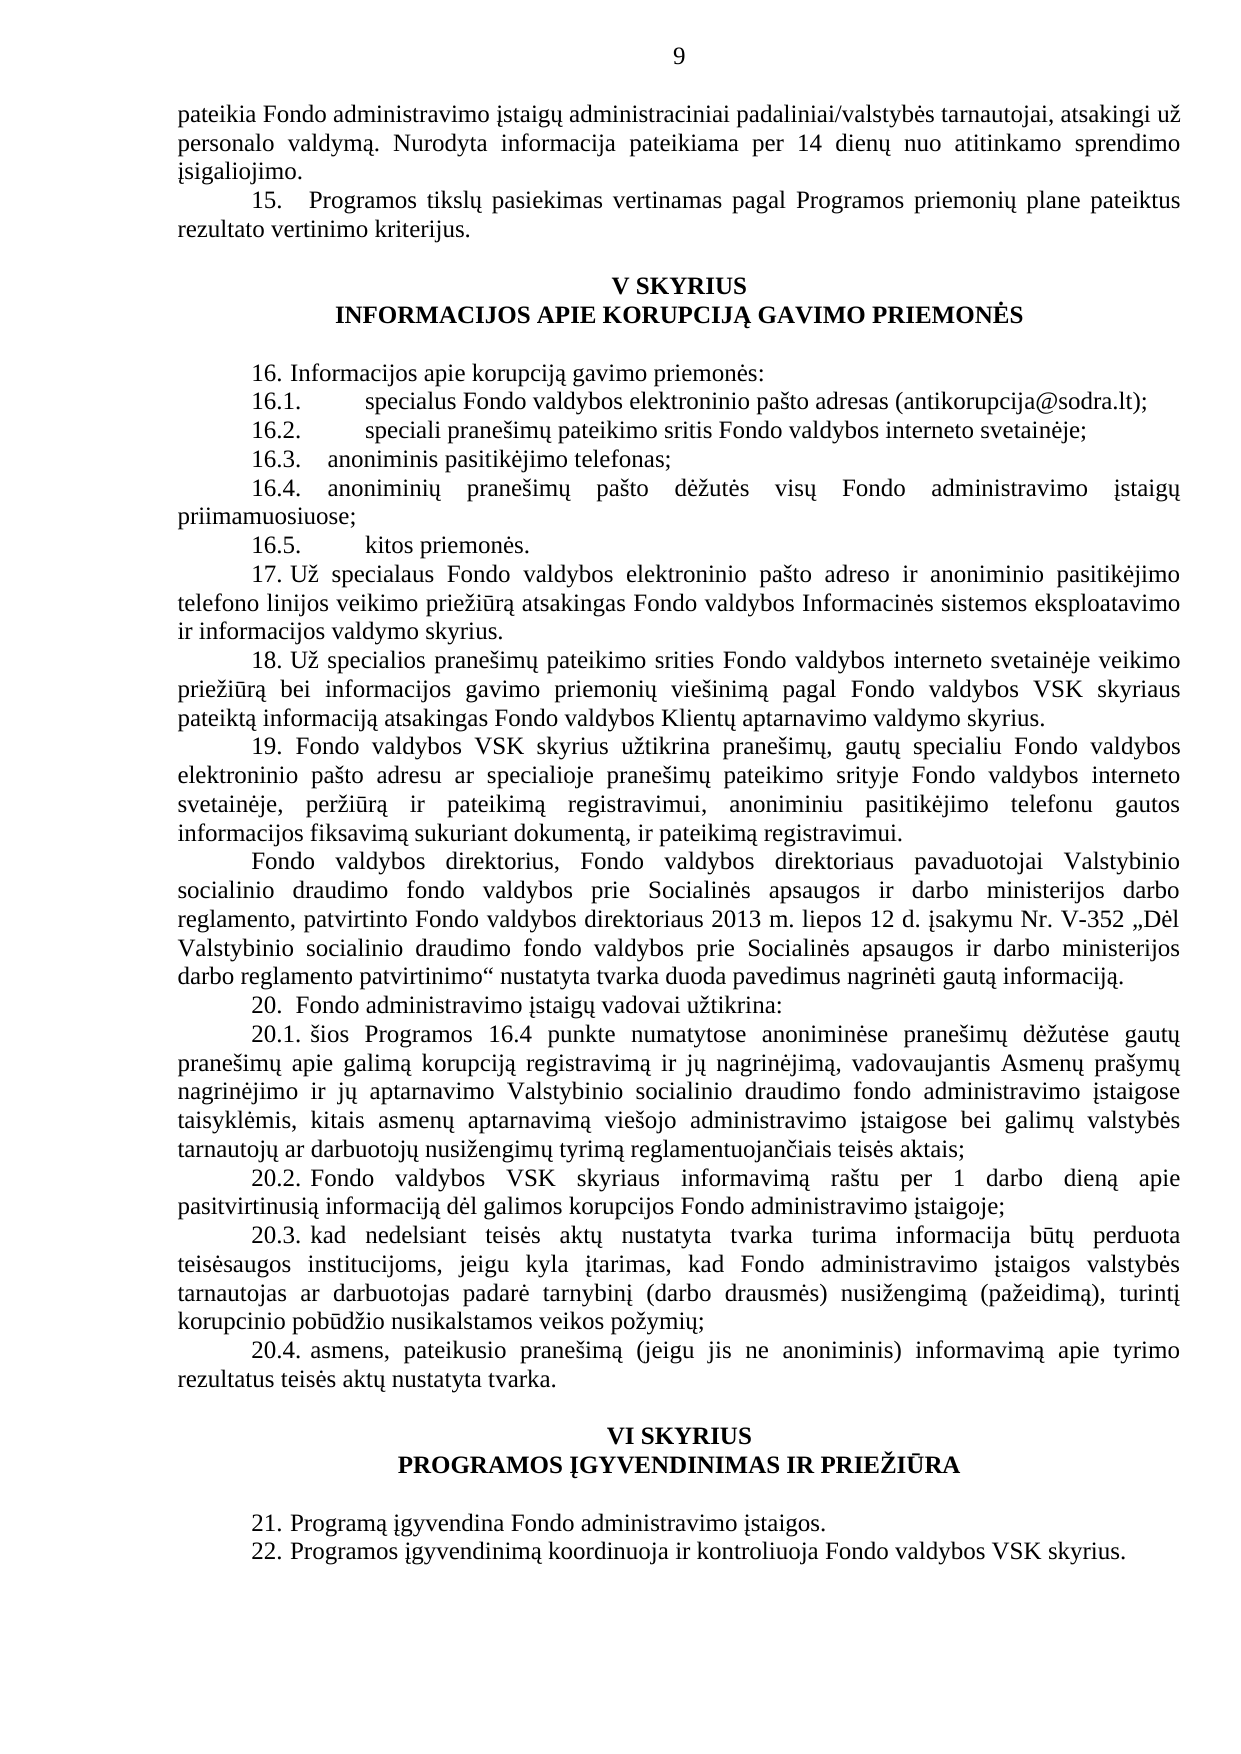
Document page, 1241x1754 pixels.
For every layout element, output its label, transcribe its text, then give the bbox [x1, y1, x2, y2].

text 17. Už specialaus Fondo valdybos elektroninio pašto adreso ir anoniminio pasitikėjimo telefono linijos veikimo priežiūrą atsakingas Fondo valdybos Informacinės sistemos eksploatavimo ir informacijos valdymo skyrius. [177, 559, 1181, 645]
text pateikia Fondo administravimo įstaigų administraciniai padaliniai/valstybės tarnautojai, atsakingi už personalo valdymą. Nurodyta informacija pateikiama per 14 dienų nuo atitinkamo sprendimo įsigaliojimo. [177, 99, 1181, 185]
text 16.5. kitos priemonės. [215, 530, 1181, 559]
text PROGRAMOS ĮGYVENDINIMAS IR PRIEŽIŪRA [177, 1450, 1181, 1479]
text 16.2. speciali pranešimų pateikimo sritis Fondo valdybos interneto svetainėje; [215, 415, 1181, 444]
text 16.1. specialus Fondo valdybos elektroninio pašto adresas (antikorupcija@sodra.lt); [215, 386, 1181, 415]
text 20. Fondo administravimo įstaigų vadovai užtikrina: [177, 990, 1181, 1019]
text Fondo valdybos direktorius, Fondo valdybos direktoriaus pavaduotojai Valstybinio socialinio draudimo fondo valdybos prie Socialinės apsaugos ir darbo ministerijos darbo reglamento, patvirtinto Fondo valdybos direktoriaus 2013 m. liepos 12 d. įsakymu Nr. V-352 „Dėl Valstybinio socialinio draudimo fondo valdybos prie Socialinės apsaugos ir darbo ministerijos darbo reglamento patvirtinimo“ nustatyta tvarka duoda pavedimus nagrinėti gautą informaciją. [177, 846, 1181, 990]
text 20.3. kad nedelsiant teisės aktų nustatyta tvarka turima informacija būtų perduota teisėsaugos institucijoms, jeigu kyla įtarimas, kad Fondo administravimo įstaigos valstybės tarnautojas ar darbuotojas padarė tarnybinį (darbo drausmės) nusižengimą (pažeidimą), turintį korupcinio pobūdžio nusikalstamos veikos požymių; [177, 1220, 1181, 1335]
text 21. Programą įgyvendina Fondo administravimo įstaigos. [177, 1508, 1181, 1536]
text 20.1. šios Programos 16.4 punkte numatytose anoniminėse pranešimų dėžutėse gautų pranešimų apie galimą korupciją registravimą ir jų nagrinėjimą, vadovaujantis Asmenų prašymų nagrinėjimo ir jų aptarnavimo Valstybinio socialinio draudimo fondo administravimo įstaigose taisyklėmis, kitais asmenų aptarnavimą viešojo administravimo įstaigose bei galimų valstybės tarnautojų ar darbuotojų nusižengimų tyrimą reglamentuojančiais teisės aktais; [177, 1019, 1181, 1163]
text 20.4. asmens, pateikusio pranešimą (jeigu jis ne anoniminis) informavimą apie tyrimo rezultatus teisės aktų nustatyta tvarka. [177, 1335, 1181, 1393]
text 22. Programos įgyvendinimą koordinuoja ir kontroliuoja Fondo valdybos VSK skyrius. [177, 1536, 1181, 1565]
text 18. Už specialios pranešimų pateikimo srities Fondo valdybos interneto svetainėje veikimo priežiūrą bei informacijos gavimo priemonių viešinimą pagal Fondo valdybos VSK skyriaus pateiktą informaciją atsakingas Fondo valdybos Klientų aptarnavimo valdymo skyrius. [177, 645, 1181, 731]
text V SKYRIUS [177, 271, 1181, 300]
text 19. Fondo valdybos VSK skyrius užtikrina pranešimų, gautų specialiu Fondo valdybos elektroninio pašto adresu ar specialioje pranešimų pateikimo srityje Fondo valdybos interneto svetainėje, peržiūrą ir pateikimą registravimui, anoniminiu pasitikėjimo telefonu gautos informacijos fiksavimą sukuriant dokumentą, ir pateikimą registravimui. [177, 731, 1181, 846]
text 16.3. anoniminis pasitikėjimo telefonas; [177, 444, 1181, 473]
text 20.2. Fondo valdybos VSK skyriaus informavimą raštu per 1 darbo dieną apie pasitvirtinusią informaciją dėl galimos korupcijos Fondo administravimo įstaigoje; [177, 1163, 1181, 1220]
text 15. Programos tikslų pasiekimas vertinamas pagal Programos priemonių plane pateiktus rezultato vertinimo kriterijus. [177, 185, 1181, 243]
text 16. Informacijos apie korupciją gavimo priemonės: [177, 358, 1181, 386]
text INFORMACIJOS APIE KORUPCIJĄ GAVIMO PRIEMONĖS [177, 300, 1181, 329]
text 16.4. anoniminių pranešimų pašto dėžutės visų Fondo administravimo įstaigų priimamuosiuose; [177, 473, 1181, 530]
text VI SKYRIUS [177, 1421, 1181, 1450]
